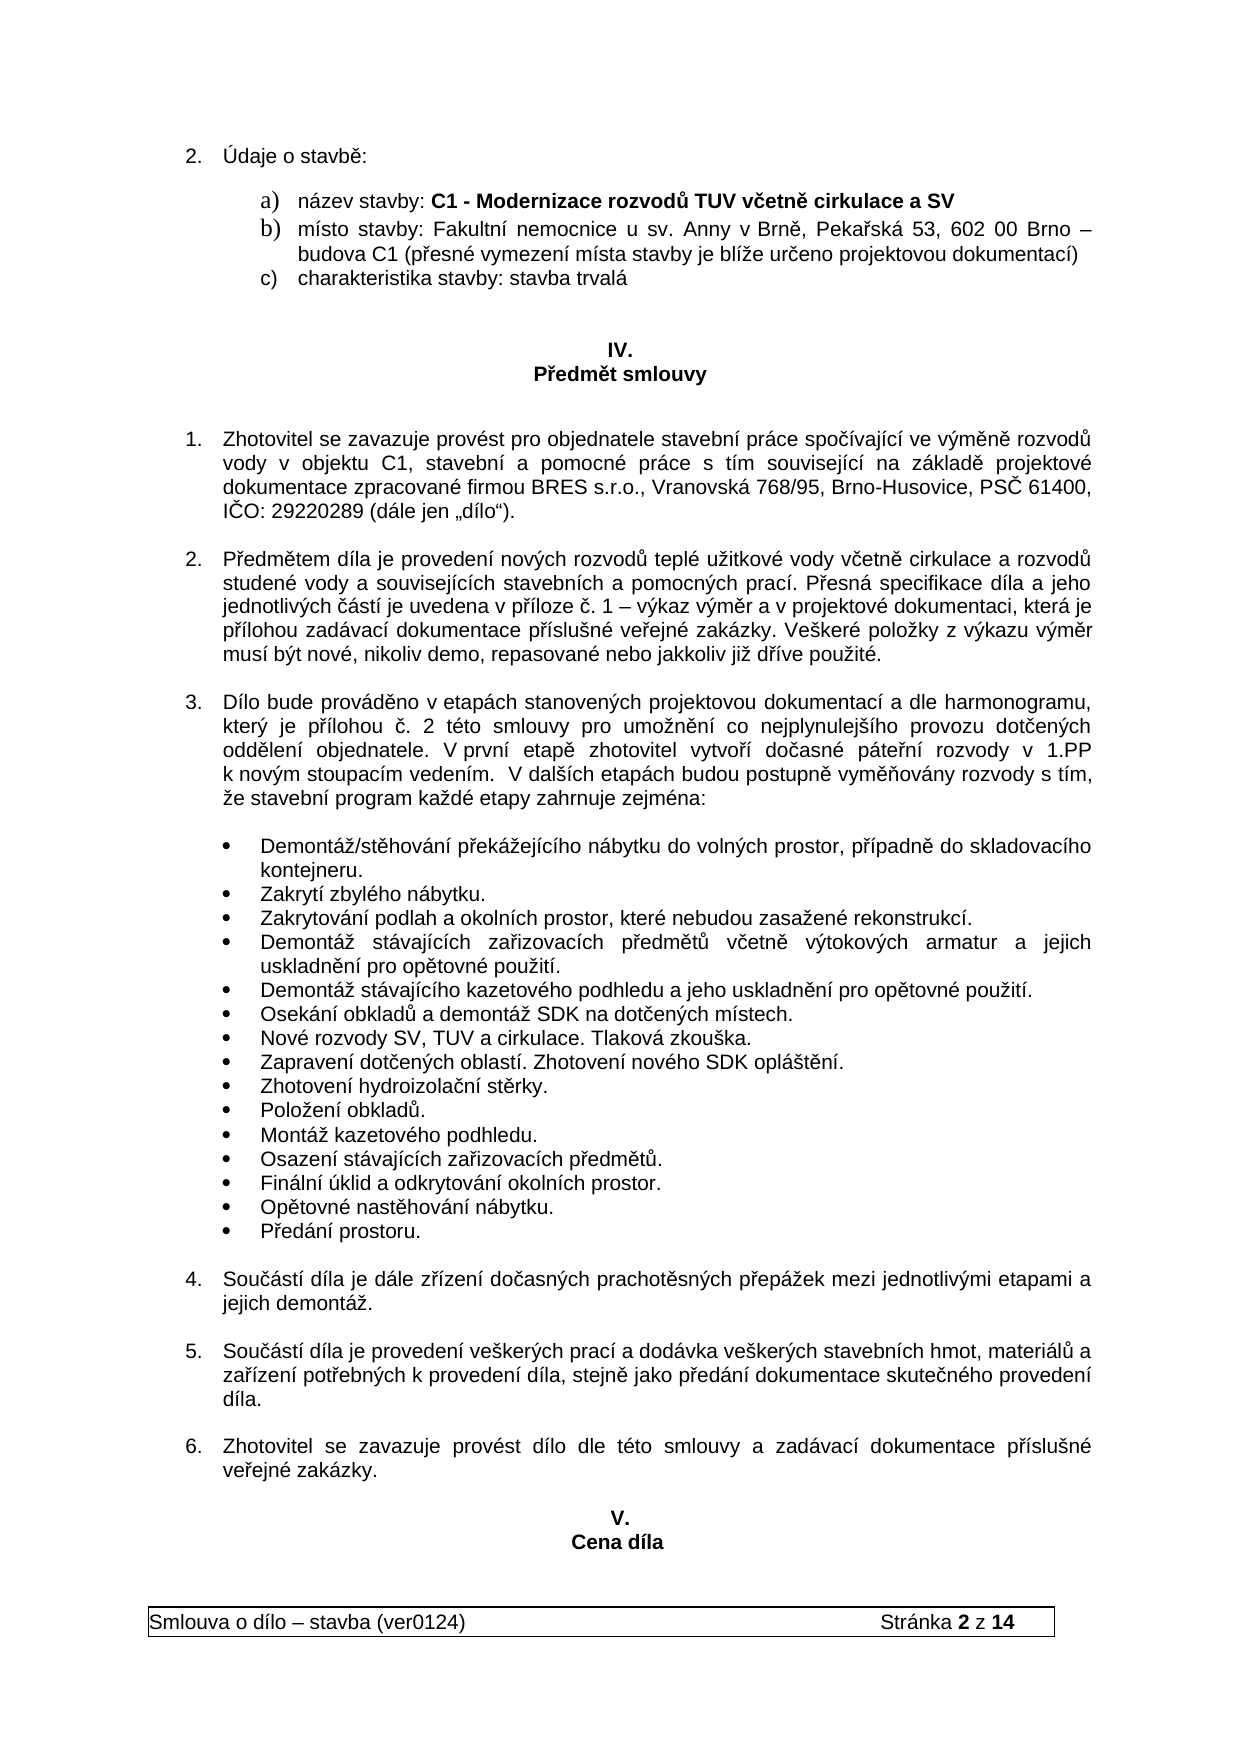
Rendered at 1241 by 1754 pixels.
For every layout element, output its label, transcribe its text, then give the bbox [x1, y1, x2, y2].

list Demontáž stávajících zařizovacích předmětů včetně výtokových armatur a jejich uskladnění pro opětovné použití. [223, 930, 1093, 978]
list Finální úklid a odkrytování okolních prostor. [223, 1171, 1093, 1194]
list Zakrytování podlah a okolních prostor, které nebudou zasažené rekonstrukcí. [223, 906, 1093, 930]
list Osekání obkladů a demontáž SDK na dotčených místech. [223, 1002, 1093, 1026]
list charakteristika stavby: stavba trvalá [260, 266, 1093, 290]
list Součástí díla je provedení veškerých prací a dodávka veškerých stavebních hmot, materiálů a zařízení potřebných k provedení díla, stejně jako předání dokumentace skutečného provedení díla. [185, 1338, 1093, 1410]
list Opětovné nastěhování nábytku. [223, 1194, 1093, 1219]
list Montáž kazetového podhledu. [223, 1122, 1093, 1146]
list Údaje o stavbě: [185, 144, 1093, 168]
list Osazení stávajících zařizovacích předmětů. [223, 1146, 1093, 1171]
text V. [148, 1506, 1093, 1530]
list Položení obkladů. [223, 1098, 1093, 1122]
list místo stavby: Fakultní nemocnice u sv. Anny v Brně, Pekařská 53, 602 00 Brno – budova C1 (přesné vymezení místa stavby je blíže určeno projektovou dokumentací) [260, 213, 1093, 266]
list Demontáž stávajícího kazetového podhledu a jeho uskladnění pro opětovné použití. [223, 978, 1093, 1002]
text Cena díla [148, 1530, 1093, 1554]
list Zhotovitel se zavazuje provést dílo dle této smlouvy a zadávací dokumentace příslušné veřejné zakázky. [185, 1434, 1093, 1482]
list Zhotovení hydroizolační stěrky. [223, 1074, 1093, 1098]
list Zapravení dotčených oblastí. Zhotovení nového SDK opláštění. [223, 1050, 1093, 1074]
list Demontáž/stěhování překážejícího nábytku do volných prostor, případně do skladovacího kontejneru. [223, 834, 1093, 882]
subtitle Předmět smlouvy [148, 362, 1093, 386]
list Zhotovitel se zavazuje provést pro objednatele stavební práce spočívající ve výměně rozvodů vody v objektu C1, stavební a pomocné práce s tím související na základě projektové dokumentace zpracované firmou BRES s.r.o., Vranovská 768/95, Brno-Husovice, PSČ 61400, IČO: 29220289 (dále jen „dílo“). [185, 427, 1093, 522]
list Dílo bude prováděno v etapách stanovených projektovou dokumentací a dle harmonogramu, který je přílohou č. 2 této smlouvy pro umožnění co nejplynulejšího provozu dotčených oddělení objednatele. V první etapě zhotovitel vytvoří dočasné páteřní rozvody v 1.PP k novým stoupacím vedením. V dalších etapách budou postupně vyměňovány rozvody s tím, že stavební program každé etapy zahrnuje zejména: [185, 690, 1093, 810]
list Součástí díla je dále zřízení dočasných prachotěsných přepážek mezi jednotlivými etapami a jejich demontáž. [185, 1267, 1093, 1314]
list Nové rozvody SV, TUV a cirkulace. Tlaková zkouška. [223, 1026, 1093, 1050]
list Předání prostoru. [223, 1219, 1093, 1243]
list Předmětem díla je provedení nových rozvodů teplé užitkové vody včetně cirkulace a rozvodů studené vody a souvisejících stavebních a pomocných prací. Přesná specifikace díla a jeho jednotlivých částí je uvedena v příloze č. 1 – výkaz výměr a v projektové dokumentaci, která je přílohou zadávací dokumentace příslušné veřejné zakázky. Veškeré položky z výkazu výměr musí být nové, nikoliv demo, repasované nebo jakkoliv již dříve použité. [185, 546, 1093, 666]
list Zakrytí zbylého nábytku. [223, 882, 1093, 906]
text IV. [148, 338, 1093, 362]
list název stavby: C1 - Modernizace rozvodů TUV včetně cirkulace a SV [260, 185, 1093, 213]
